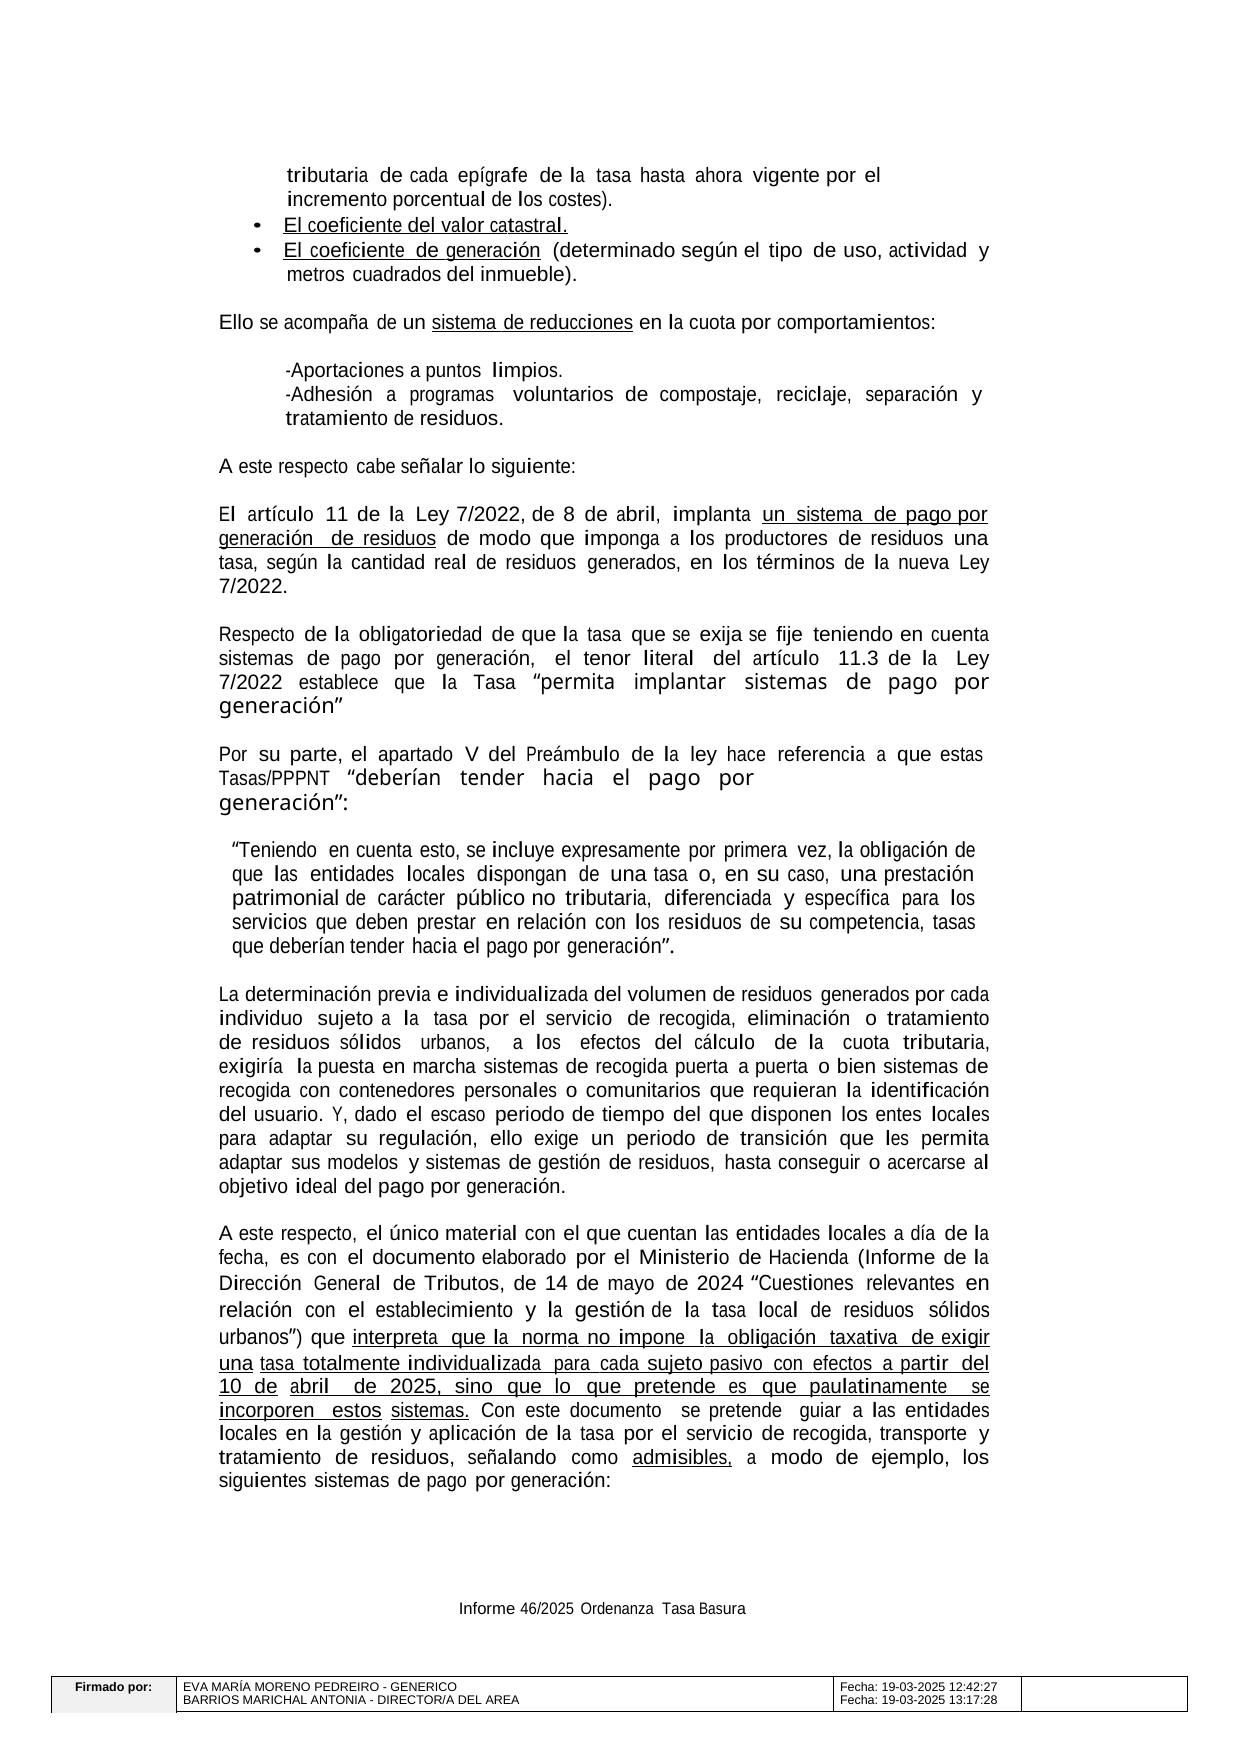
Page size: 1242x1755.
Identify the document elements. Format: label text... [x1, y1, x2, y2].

table_header Firmado por: [52, 1677, 176, 1711]
text “Teniendo en cuenta esto, se incluye expresamente por primera vez, la obligación de que las entidades locales dispongan de una tasa o, en su caso, una prestación patrimonial de carácter público no tributaria, diferenciada y específica para los servicios que deben prestar en relación con los residuos de su competencia, tasas que deberían tender hacia el pago por generación”. [232, 839, 976, 958]
text Informe 46/2025 Ordenanza Tasa Basura [453, 1599, 751, 1618]
text A este respecto cabe señalar lo siguiente: [218, 454, 579, 478]
text • El coeficiente del valor catastral. [252, 212, 1202, 237]
text A este respecto, el único material con el que cuentan las entidades locales a día de la fecha, es con el documento elaborado por el Ministerio de Hacienda (Informe de la Dirección General de Tributos, de 14 de mayo de 2024 “Cuestiones relevantes en relación con el establecimiento y la gestión de la tasa local de residuos sólidos urbanos”) que interpreta que la norma no impone la obligación taxativa de exigir una tasa totalmente individualizada para cada sujeto pasivo con efectos a partir del 10 de abril de 2025, sino que lo que pretende es que paulatinamente se incorporen estos sistemas. Con este documento se pretende guiar a las entidades locales en la gestión y aplicación de la tasa por el servicio de recogida, transporte y tratamiento de residuos, señalando como admisibles, a modo de ejemplo, los siguientes sistemas de pago por generación: [218, 1222, 990, 1492]
text -Adhesión a programas voluntarios de compostaje, reciclaje, separación y tratamiento de residuos. [285, 383, 989, 430]
text Respecto de la obligatoriedad de que la tasa que se exija se fije teniendo en cuenta sistemas de pago por generación, el tenor literal del artículo 11.3 de la Ley 7/2022 establece que la Tasa “permita implantar sistemas de pago por generación” [218, 622, 989, 718]
text Ello se acompaña de un sistema de reducciones en la cuota por comportamientos: [218, 310, 1202, 334]
text -Aportaciones a puntos limpios. [285, 358, 1202, 382]
text tributaria de cada epígrafe de la tasa hasta ahora vigente por el incremento porcentual de los costes). [287, 163, 989, 211]
text El artículo 11 de la Ley 7/2022, de 8 de abril, implanta un sistema de pago por generación de residuos de modo que imponga a los productores de residuos una tasa, según la cantidad real de residuos generados, en los términos de la nueva Ley 7/2022. [218, 502, 989, 598]
text • El coeficiente de generación (determinado según el tipo de uso, actividad y metros cuadrados del inmueble). [252, 238, 989, 286]
text Por su parte, el apartado V del Preámbulo de la ley hace referencia a que estas [218, 742, 989, 766]
table_header Fecha: 19-03-2025 12:42:27 Fecha: 19-03-2025 13:17:28 [834, 1677, 1021, 1711]
text La determinación previa e individualizada del volumen de residuos generados por cada individuo sujeto a la tasa por el servicio de recogida, eliminación o tratamiento de residuos sólidos urbanos, a los efectos del cálculo de la cuota tributaria, exigiría la puesta en marcha sistemas de recogida puerta a puerta o bien sistemas de recogida con contenedores personales o comunitarios que requieran la identificación del usuario. Y, dado el escaso periodo de tiempo del que disponen los entes locales para adaptar su regulación, ello exige un periodo de transición que les permita adaptar sus modelos y sistemas de gestión de residuos, hasta conseguir o acercarse al objetivo ideal del pago por generación. [218, 982, 989, 1198]
table_header EVA MARÍA MORENO PEDREIRO - GENERICO BARRIOS MARICHAL ANTONIA - DIRECTOR/A DEL AREA [177, 1677, 833, 1711]
text Tasas/PPPNT “deberían tender hacia el pago por generación”: [218, 766, 754, 815]
table_header [1022, 1677, 1187, 1711]
